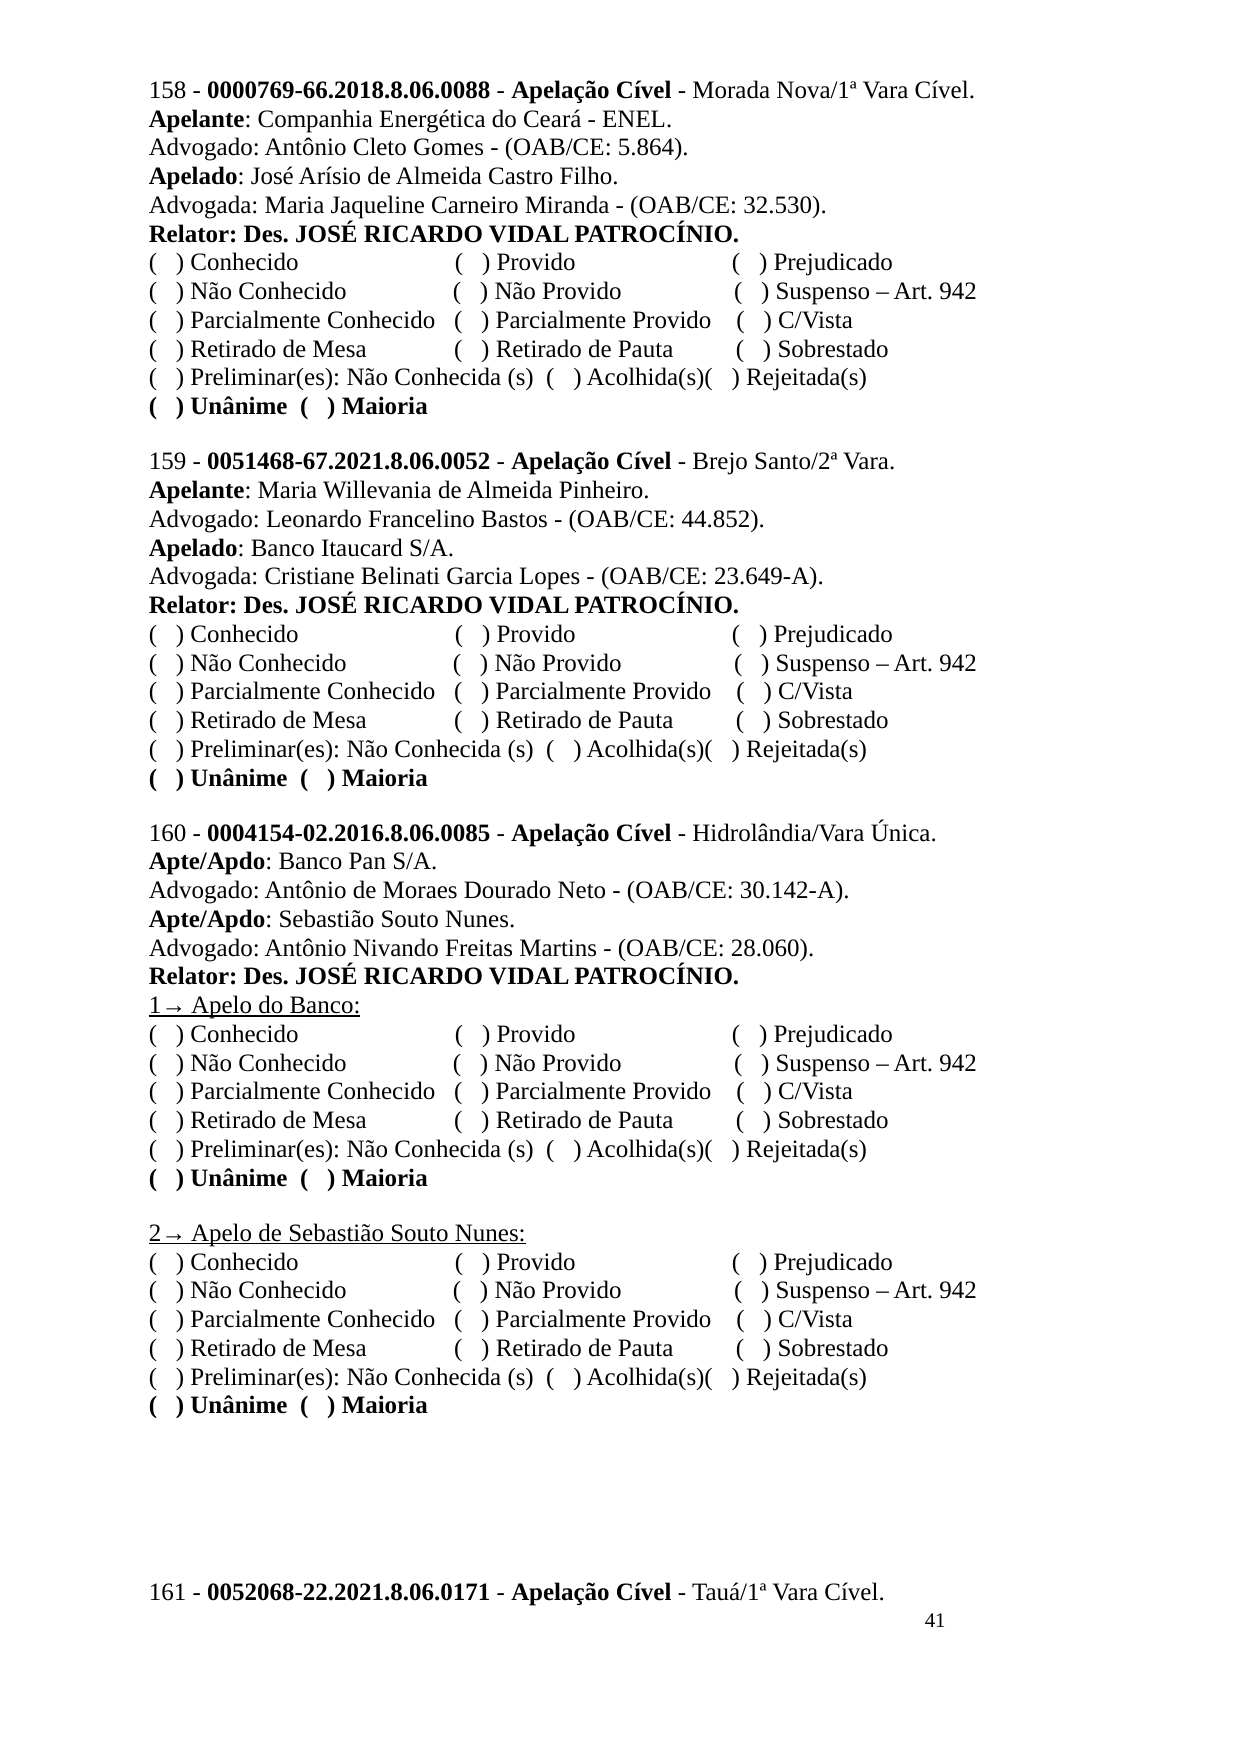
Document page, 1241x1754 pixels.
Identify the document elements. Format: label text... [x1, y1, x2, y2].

text ( ) Conhecido ( ) Provido ( ) Prejudicado [148, 247, 1141, 276]
text Relator: Des. JOSÉ RICARDO VIDAL PATROCÍNIO. [148, 590, 1141, 619]
text 1→ Apelo do Banco: [148, 990, 1141, 1019]
text Apelado: Banco Itaucard S/A. [148, 533, 1141, 561]
text Apte/Apdo: Banco Pan S/A. [148, 846, 1141, 875]
text ( ) Retirado de Mesa ( ) Retirado de Pauta ( ) Sobrestado [148, 1333, 1158, 1362]
text ( ) Não Conhecido ( ) Não Provido ( ) Suspenso – Art. 942 [148, 1275, 1158, 1304]
text Advogada: Cristiane Belinati Garcia Lopes - (OAB/CE: 23.649-A). [148, 561, 1141, 590]
text 161 - 0052068-22.2021.8.06.0171 - Apelação Cível - Tauá/1ª Vara Cível. [148, 1577, 1141, 1606]
text Advogado: Antônio Cleto Gomes - (OAB/CE: 5.864). [148, 132, 1141, 161]
text ( ) Retirado de Mesa ( ) Retirado de Pauta ( ) Sobrestado [148, 1105, 1158, 1134]
text ( ) Não Conhecido ( ) Não Provido ( ) Suspenso – Art. 942 [148, 1048, 1158, 1076]
text ( ) Conhecido ( ) Provido ( ) Prejudicado [148, 619, 1141, 648]
text Advogada: Maria Jaqueline Carneiro Miranda - (OAB/CE: 32.530). [148, 190, 1141, 219]
text Relator: Des. JOSÉ RICARDO VIDAL PATROCÍNIO. [148, 219, 1141, 247]
text ( ) Não Conhecido ( ) Não Provido ( ) Suspenso – Art. 942 [148, 276, 1158, 305]
text Apte/Apdo: Sebastião Souto Nunes. [148, 904, 1141, 933]
text 2→ Apelo de Sebastião Souto Nunes: [148, 1218, 1158, 1247]
text ( ) Unânime ( ) Maioria [148, 1390, 1158, 1419]
text 158 - 0000769-66.2018.8.06.0088 - Apelação Cível - Morada Nova/1ª Vara Cível. [148, 75, 1141, 104]
text ( ) Preliminar(es): Não Conhecida (s) ( ) Acolhida(s)( ) Rejeitada(s) [148, 734, 1158, 763]
text ( ) Retirado de Mesa ( ) Retirado de Pauta ( ) Sobrestado [148, 705, 1158, 734]
text ( ) Não Conhecido ( ) Não Provido ( ) Suspenso – Art. 942 [148, 648, 1158, 676]
text Apelante: Companhia Energética do Ceará - ENEL. [148, 104, 1141, 132]
text ( ) Unânime ( ) Maioria [148, 391, 1158, 420]
text 160 - 0004154-02.2016.8.06.0085 - Apelação Cível - Hidrolândia/Vara Única. [148, 818, 1141, 846]
text ( ) Conhecido ( ) Provido ( ) Prejudicado [148, 1247, 1141, 1275]
text Advogado: Antônio Nivando Freitas Martins - (OAB/CE: 28.060). [148, 933, 1141, 961]
text ( ) Parcialmente Conhecido ( ) Parcialmente Provido ( ) C/Vista [148, 1076, 1158, 1105]
text Apelante: Maria Willevania de Almeida Pinheiro. [148, 475, 1141, 504]
text Advogado: Leonardo Francelino Bastos - (OAB/CE: 44.852). [148, 504, 1141, 533]
text ( ) Preliminar(es): Não Conhecida (s) ( ) Acolhida(s)( ) Rejeitada(s) [148, 1362, 1158, 1390]
text Apelado: José Arísio de Almeida Castro Filho. [148, 161, 1141, 190]
text ( ) Retirado de Mesa ( ) Retirado de Pauta ( ) Sobrestado [148, 334, 1158, 362]
text ( ) Parcialmente Conhecido ( ) Parcialmente Provido ( ) C/Vista [148, 676, 1158, 705]
text Relator: Des. JOSÉ RICARDO VIDAL PATROCÍNIO. [148, 961, 1141, 990]
text ( ) Parcialmente Conhecido ( ) Parcialmente Provido ( ) C/Vista [148, 1304, 1158, 1333]
text ( ) Unânime ( ) Maioria [148, 763, 1158, 791]
text 159 - 0051468-67.2021.8.06.0052 - Apelação Cível - Brejo Santo/2ª Vara. [148, 446, 1141, 475]
text ( ) Conhecido ( ) Provido ( ) Prejudicado [148, 1019, 1141, 1048]
text ( ) Preliminar(es): Não Conhecida (s) ( ) Acolhida(s)( ) Rejeitada(s) [148, 362, 1158, 391]
text ( ) Preliminar(es): Não Conhecida (s) ( ) Acolhida(s)( ) Rejeitada(s) [148, 1134, 1158, 1163]
text ( ) Parcialmente Conhecido ( ) Parcialmente Provido ( ) C/Vista [148, 305, 1158, 334]
text ( ) Unânime ( ) Maioria [148, 1163, 1158, 1191]
text Advogado: Antônio de Moraes Dourado Neto - (OAB/CE: 30.142-A). [148, 875, 1141, 904]
